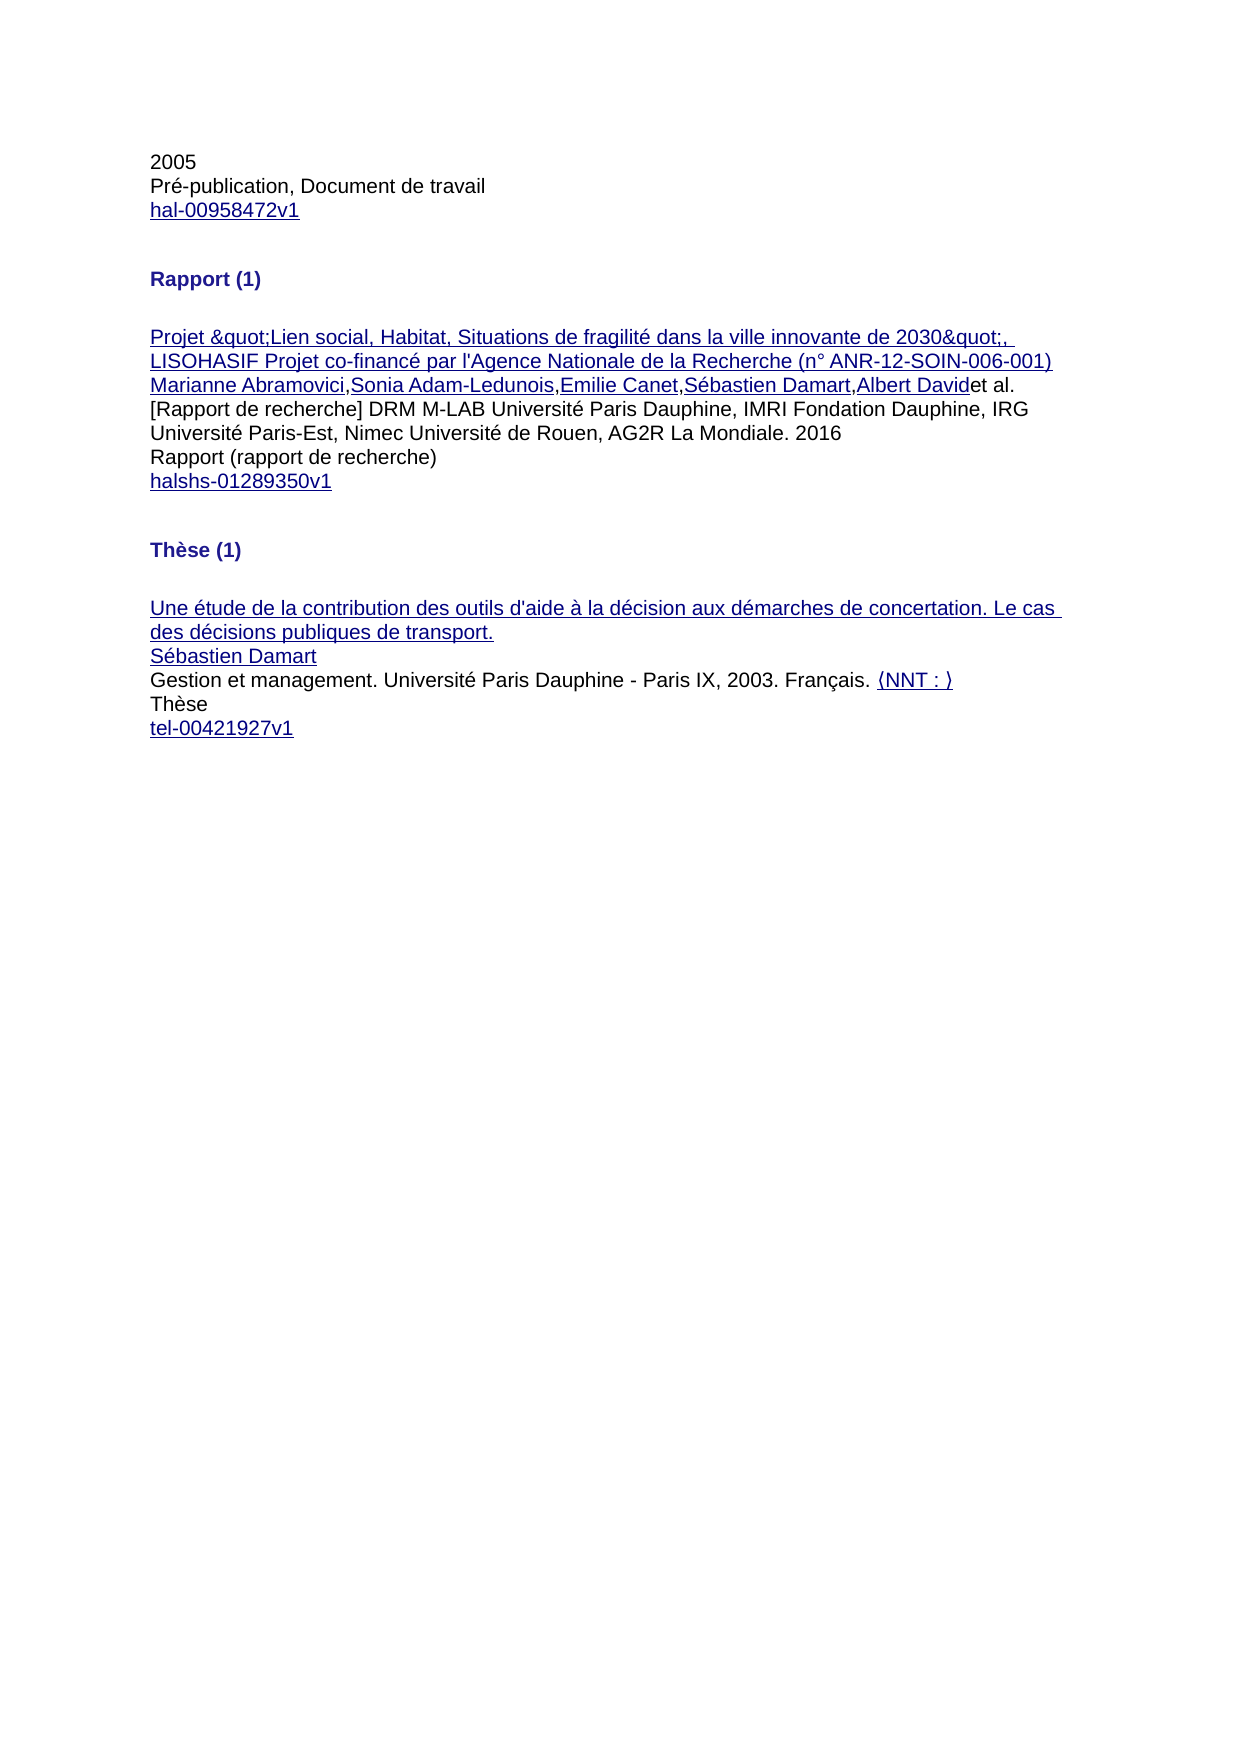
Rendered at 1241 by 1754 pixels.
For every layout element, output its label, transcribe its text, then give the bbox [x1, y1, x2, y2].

subtitle Rapport (1) [150, 267, 1090, 291]
table_header Une étude de la contribution des outils d'aide à la décision aux démarches de concertation. Le cas des décisions publiques de transport. Sébastien Damart Gestion et management. Université Paris Dauphine - Paris IX, 2003. Français. ⟨NNT : ⟩ Thèse tel-00421927v1 [150, 596, 1090, 739]
subtitle Thèse (1) [150, 537, 1090, 561]
table_cell Débat public et expertise: entre rationalité et légitimité Sébastien Damart,Bernard Roy 2005 Pré-publication, Document de travail hal-00958472v1 [150, 150, 1090, 222]
table_header Projet &quot;Lien social, Habitat, Situations de fragilité dans la ville innovante de 2030&quot;, LISOHASIF Projet co-financé par l'Agence Nationale de la Recherche (n° ANR-12-SOIN-006-001) Marianne Abramovici,Sonia Adam-Ledunois,Emilie Canet,Sébastien Damart,Albert Davidet al. [Rapport de recherche] DRM M-LAB Université Paris Dauphine, IMRI Fondation Dauphine, IRG Université Paris-Est, Nimec Université de Rouen, AG2R La Mondiale. 2016 Rapport (rapport de recherche) halshs-01289350v1 [150, 325, 1090, 493]
